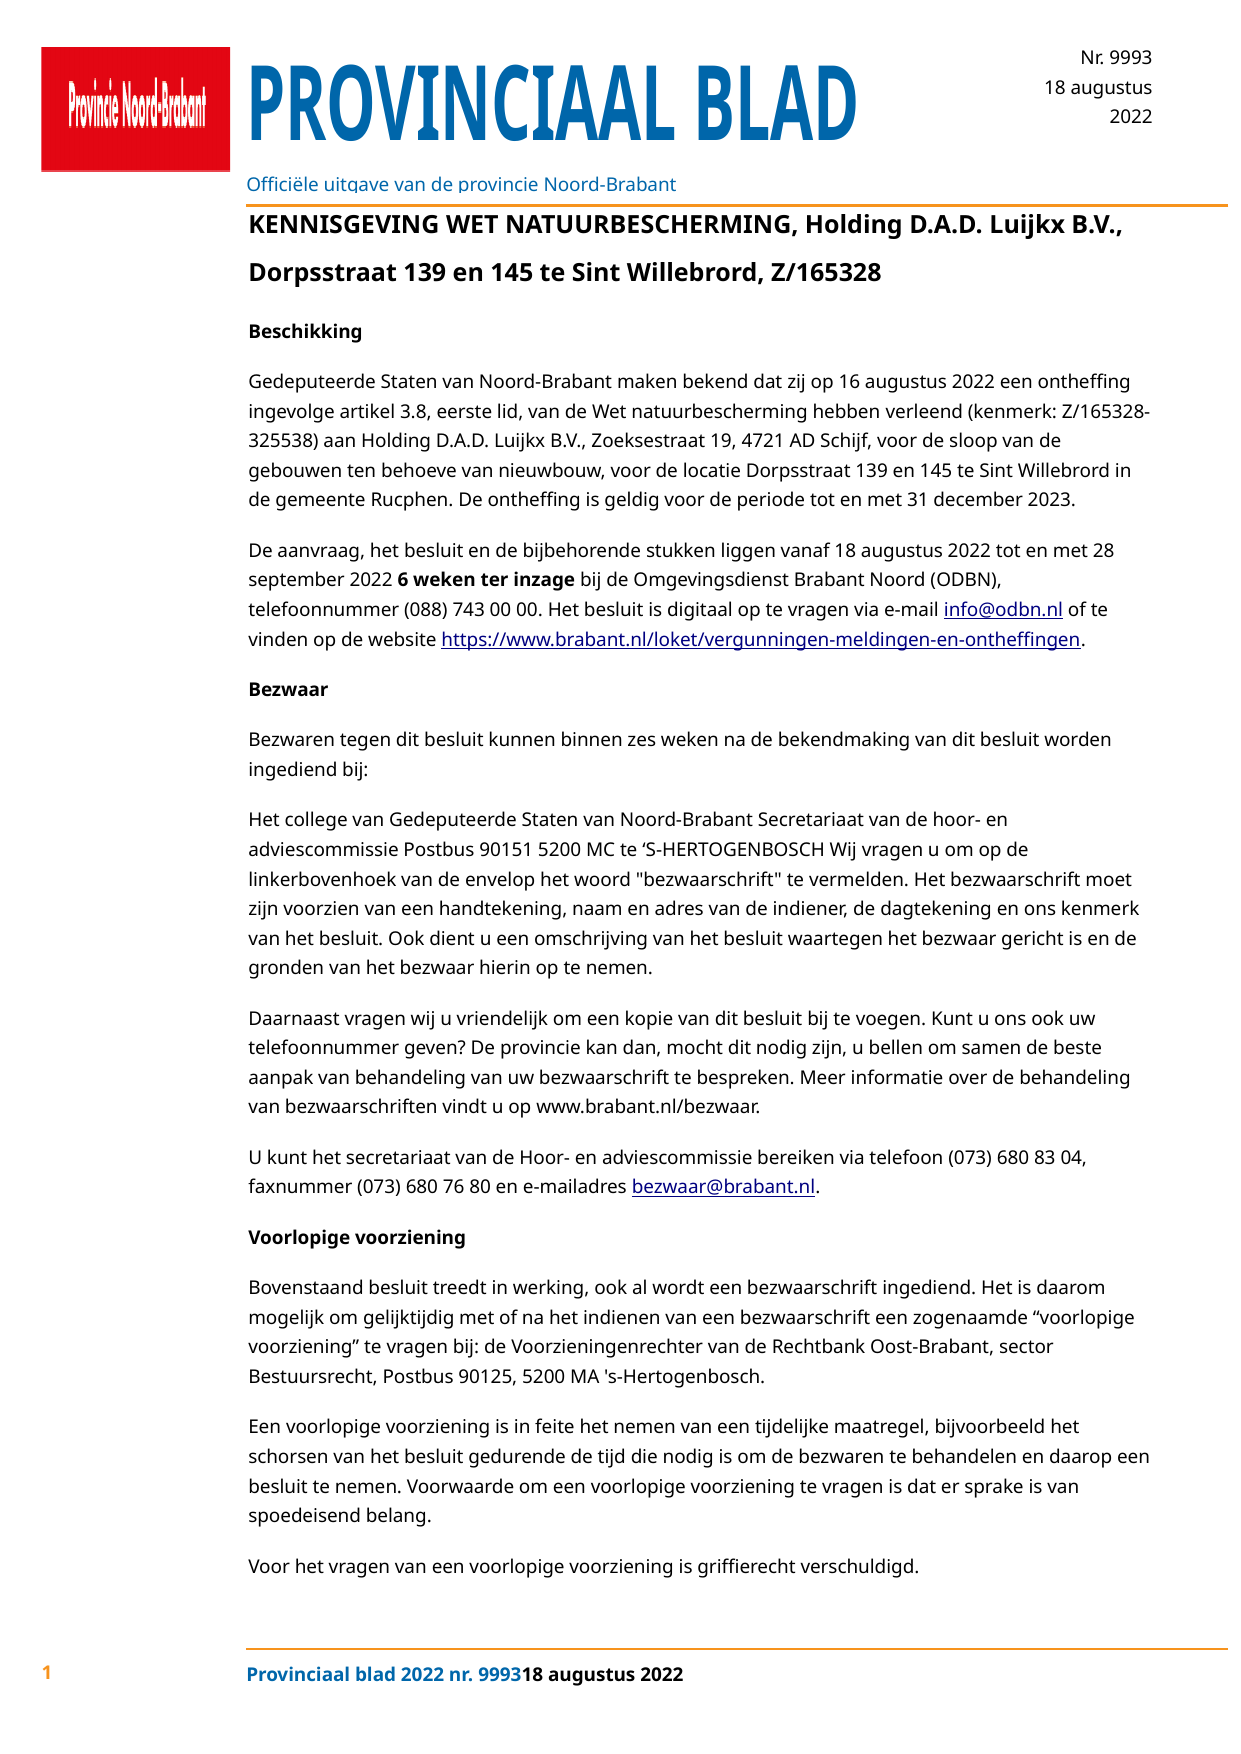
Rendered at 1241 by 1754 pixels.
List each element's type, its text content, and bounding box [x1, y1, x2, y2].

text Gedeputeerde Staten van Noord-Brabant maken bekend dat zij op 16 augustus 2022 een ontheffing ingevolge artikel 3.8, eerste lid, van de Wet natuurbescherming hebben verleend (kenmerk: Z/165328-325538) aan Holding D.A.D. Luijkx B.V., Zoeksestraat 19, 4721 AD Schijf, voor de sloop van de gebouwen ten behoeve van nieuwbouw, voor de locatie Dorpsstraat 139 en 145 te Sint Willebrord in de gemeente Rucphen. De ontheffing is geldig voor de periode tot en met 31 december 2023. [248, 368, 1152, 512]
text Voorlopige voorziening [248, 1224, 1152, 1250]
text Het college van Gedeputeerde Staten van Noord-Brabant Secretariaat van de hoor- en adviescommissie Postbus 90151 5200 MC te ‘S‑HERTOGENBOSCH Wij vragen u om op de linkerbovenhoek van de envelop het woord "bezwaarschrift" te vermelden. Het bezwaarschrift moet zijn voorzien van een handtekening, naam en adres van de indiener, de dagtekening en ons kenmerk van het besluit. Ook dient u een omschrijving van het besluit waartegen het bezwaar gericht is en de gronden van het bezwaar hierin op te nemen. [248, 807, 1152, 980]
picture [41, 47, 231, 172]
text Beschikking [248, 318, 1152, 344]
text De aanvraag, het besluit en de bijbehorende stukken liggen vanaf 18 augustus 2022 tot en met 28 september 2022 6 weken ter inzage bij de Omgevingsdienst Brabant Noord (ODBN), telefoonnummer (088) 743 00 00. Het besluit is digitaal op te vragen via e-mail info@odbn.nl of te vinden op de website https://www.brabant.nl/loket/vergunningen-meldingen-en-ontheffingen. [248, 537, 1152, 652]
text Bezwaar [248, 676, 1152, 702]
text Een voorlopige voorziening is in feite het nemen van een tijdelijke maatregel, bijvoorbeeld het schorsen van het besluit gedurende de tijd die nodig is om de bezwaren te behandelen en daarop een besluit te nemen. Voorwaarde om een voorlopige voorziening te vragen is dat er sprake is van spoedeisend belang. [248, 1414, 1152, 1528]
text Bezwaren tegen dit besluit kunnen binnen zes weken na de bekendmaking van dit besluit worden ingediend bij: [248, 727, 1152, 782]
text Bovenstaand besluit treedt in werking, ook al wordt een bezwaarschrift ingediend. Het is daarom mogelijk om gelijktijdig met of na het indienen van een bezwaarschrift een zogenaamde “voorlopige voorziening” te vragen bij: de Voorzieningenrechter van de Rechtbank Oost-Brabant, sector Bestuursrecht, Postbus 90125, 5200 MA 's-Hertogenbosch. [248, 1274, 1152, 1389]
text KENNISGEVING WET NATUURBESCHERMING, Holding D.A.D. Luijkx B.V., Dorpsstraat 139 en 145 te Sint Willebrord, Z/165328 [248, 207, 1152, 288]
text U kunt het secretariaat van de Hoor- en adviescommissie bereiken via telefoon (073) 680 83 04, faxnummer (073) 680 76 80 en e-mailadres bezwaar@brabant.nl. [248, 1144, 1152, 1199]
text Daarnaast vragen wij u vriendelijk om een kopie van dit besluit bij te voegen. Kunt u ons ook uw telefoonnummer geven? De provincie kan dan, mocht dit nodig zijn, u bellen om samen de beste aanpak van behandeling van uw bezwaarschrift te bespreken. Meer informatie over de behandeling van bezwaarschriften vindt u op www.brabant.nl/bezwaar. [248, 1005, 1152, 1119]
text Voor het vragen van een voorlopige voorziening is griffierecht verschuldigd. [248, 1553, 1152, 1579]
